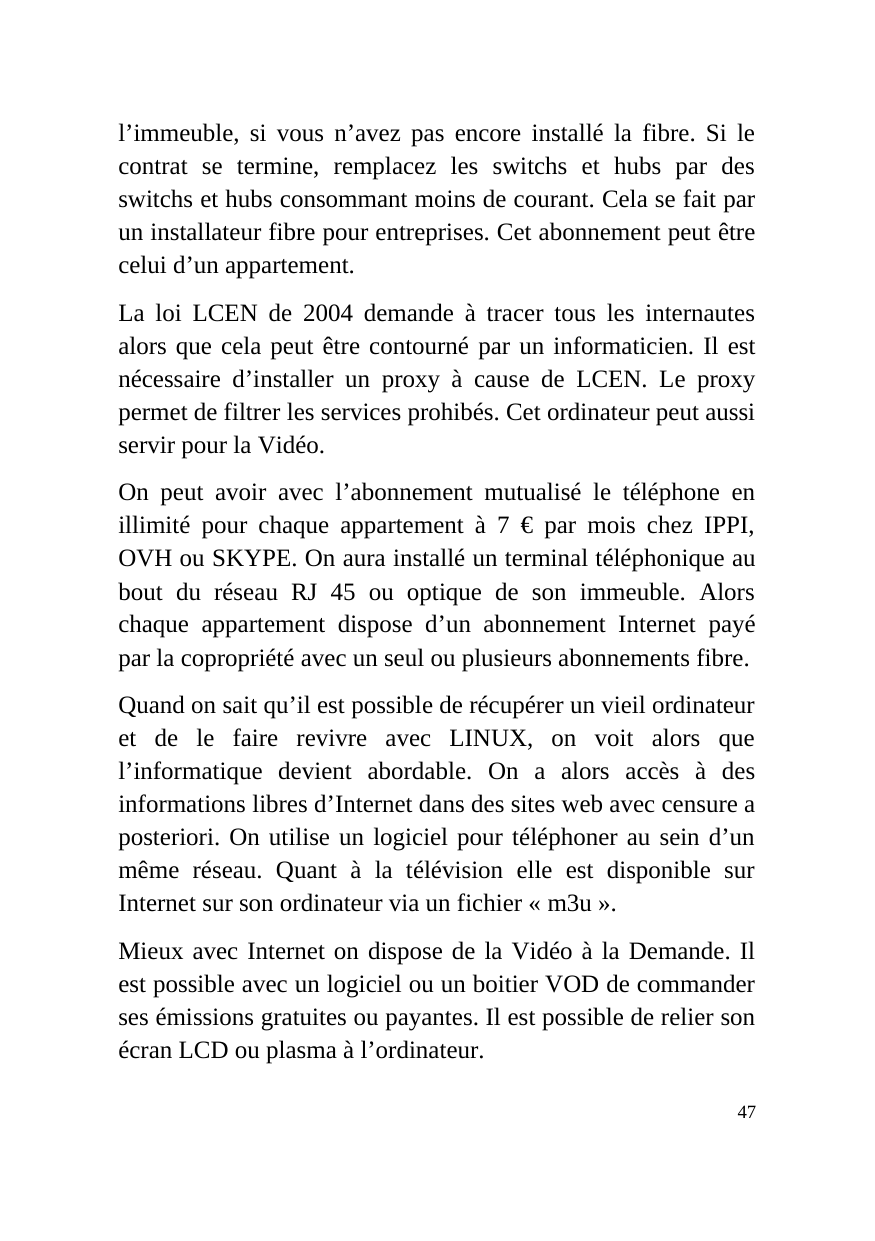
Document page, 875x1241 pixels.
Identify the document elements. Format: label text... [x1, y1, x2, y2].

text Quand on sait qu’il est possible de récupérer un vieil ordinateur et de le faire revivre avec LINUX, on voit alors que l’informatique devient abordable. On a alors accès à des informations libres d’Internet dans des sites web avec censure a posteriori. On utilise un logiciel pour téléphoner au sein d’un même réseau. Quant à la télévision elle est disponible sur Internet sur son ordinateur via un fichier « m3u ». [118, 690, 756, 917]
text Mieux avec Internet on dispose de la Vidéo à la Demande. Il est possible avec un logiciel ou un boitier VOD de commander ses émissions gratuites ou payantes. Il est possible de relier son écran LCD ou plasma à l’ordinateur. [118, 936, 756, 1064]
text La loi LCEN de 2004 demande à tracer tous les internautes alors que cela peut être contourné par un informaticien. Il est nécessaire d’installer un proxy à cause de LCEN. Le proxy permet de filtrer les services prohibés. Cet ordinateur peut aussi servir pour la Vidéo. [118, 298, 756, 459]
text l’immeuble, si vous n’avez pas encore installé la fibre. Si le contrat se termine, remplacez les switchs et hubs par des switchs et hubs consommant moins de courant. Cela se fait par un installateur fibre pour entreprises. Cet abonnement peut être celui d’un appartement. [118, 118, 756, 279]
text On peut avoir avec l’abonnement mutualisé le téléphone en illimité pour chaque appartement à 7 € par mois chez IPPI, OVH ou SKYPE. On aura installé un terminal téléphonique au bout du réseau RJ 45 ou optique de son immeuble. Alors chaque appartement dispose d’un abonnement Internet payé par la copropriété avec un seul ou plusieurs abonnements fibre. [118, 477, 756, 671]
